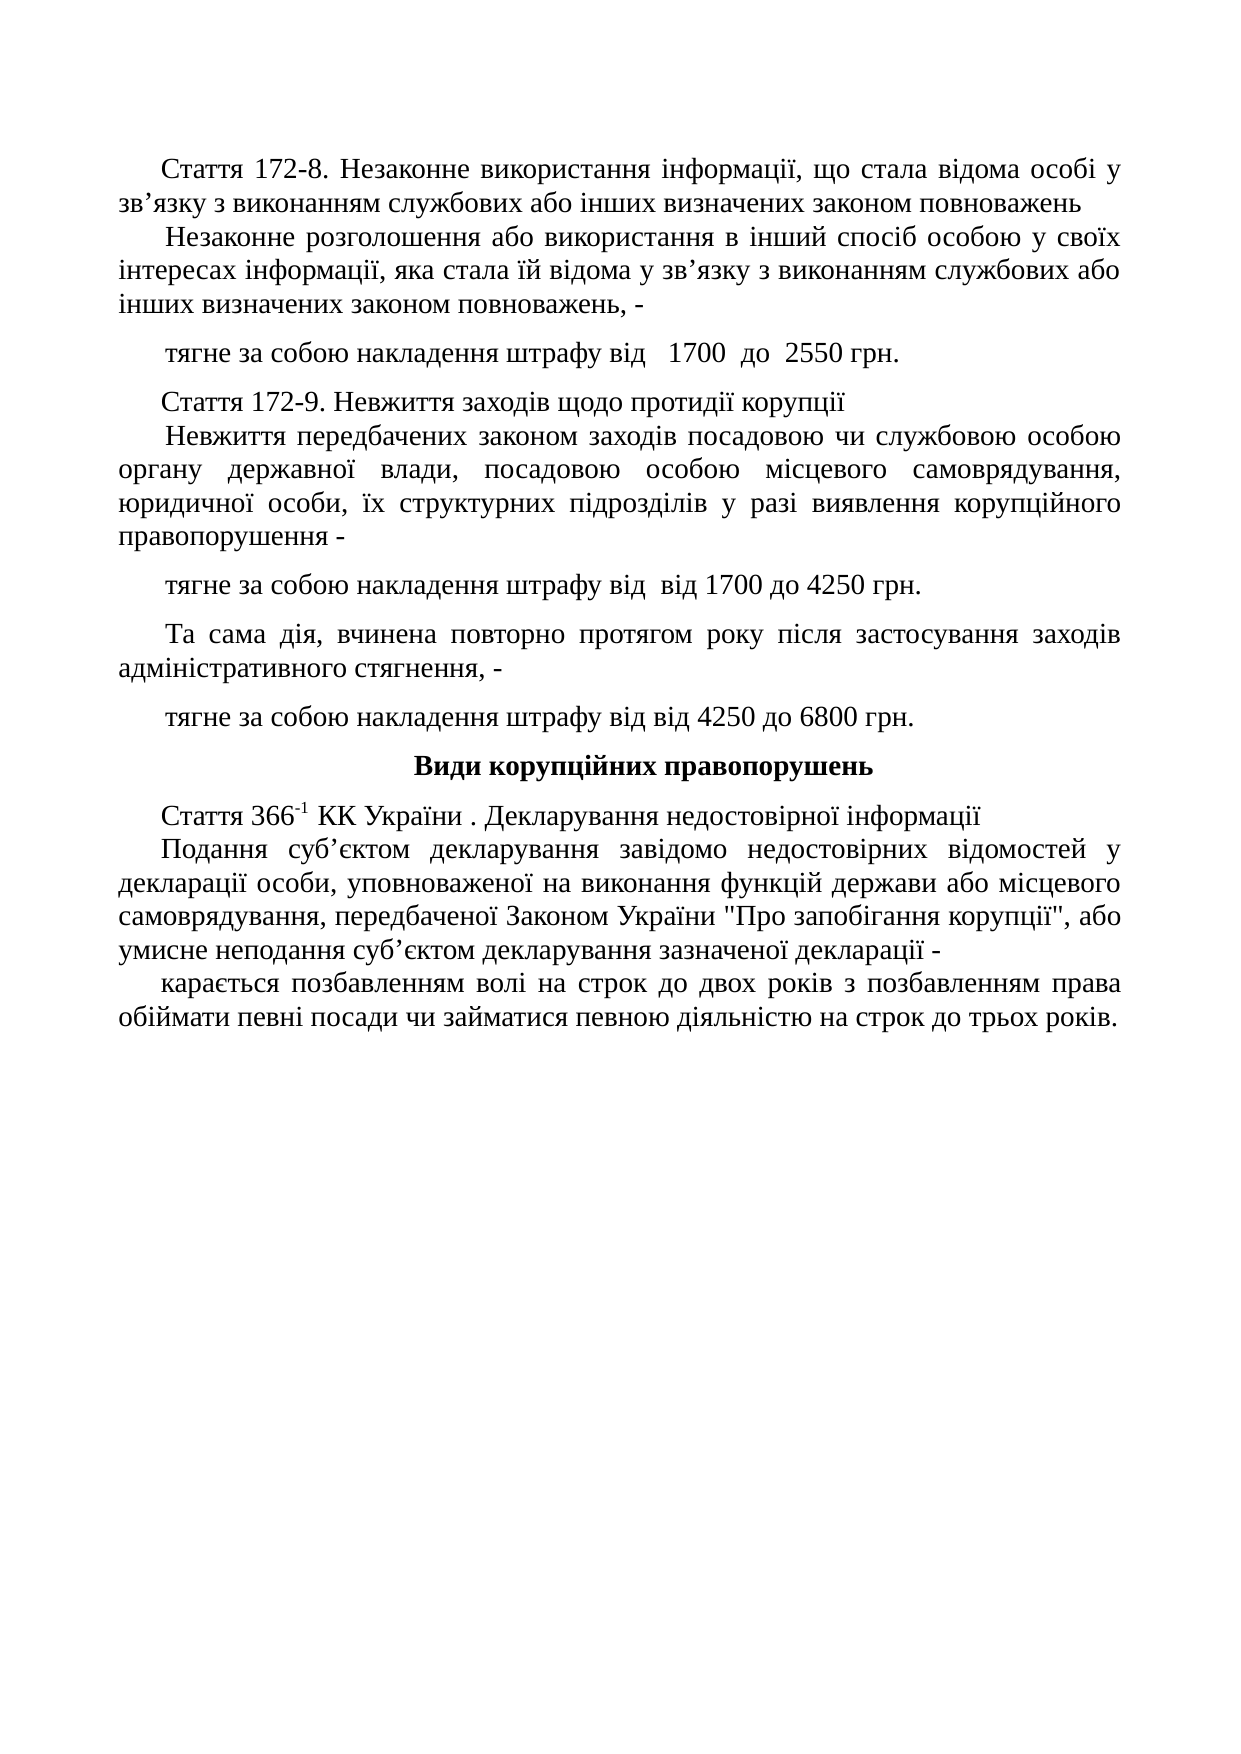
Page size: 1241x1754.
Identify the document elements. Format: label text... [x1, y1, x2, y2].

text Стаття 366-1 КК України . Декларування недостовірної інформації [118, 798, 1122, 831]
text тягне за собою накладення штрафу від 1700 до 2550 грн. [118, 335, 1122, 368]
text карається позбавленням волі на строк до двох років з позбавленням права обіймати певні посади чи займатися певною діяльністю на строк до трьох років. [118, 965, 1122, 1032]
text Та сама дія, вчинена повторно протягом року після застосування заходів адміністративного стягнення, - [118, 617, 1122, 684]
text Незаконне розголошення або використання в інший спосіб особою у своїх інтересах інформації, яка стала їй відома у зв’язку з виконанням службових або інших визначених законом повноважень, - [118, 219, 1122, 319]
text Стаття 172-8. Незаконне використання інформації, що стала відома особі у зв’язку з виконанням службових або інших визначених законом повноважень [118, 152, 1122, 219]
text Види корупційних правопорушень [118, 748, 1122, 782]
text тягне за собою накладення штрафу від від 1700 до 4250 грн. [118, 567, 1122, 601]
text Невжиття передбачених законом заходів посадовою чи службовою особою органу державної влади, посадовою особою місцевого самоврядування, юридичної особи, їх структурних підрозділів у разі виявлення корупційного правопорушення - [118, 418, 1122, 552]
text Стаття 172-9. Невжиття заходів щодо протидії корупції [118, 384, 1122, 418]
text тягне за собою накладення штрафу від від 4250 до 6800 грн. [118, 699, 1122, 733]
text Подання суб’єктом декларування завідомо недостовірних відомостей у декларації особи, уповноваженої на виконання функцій держави або місцевого самоврядування, передбаченої Законом України "Про запобігання корупції", або умисне неподання суб’єктом декларування зазначеної декларації - [118, 831, 1122, 965]
